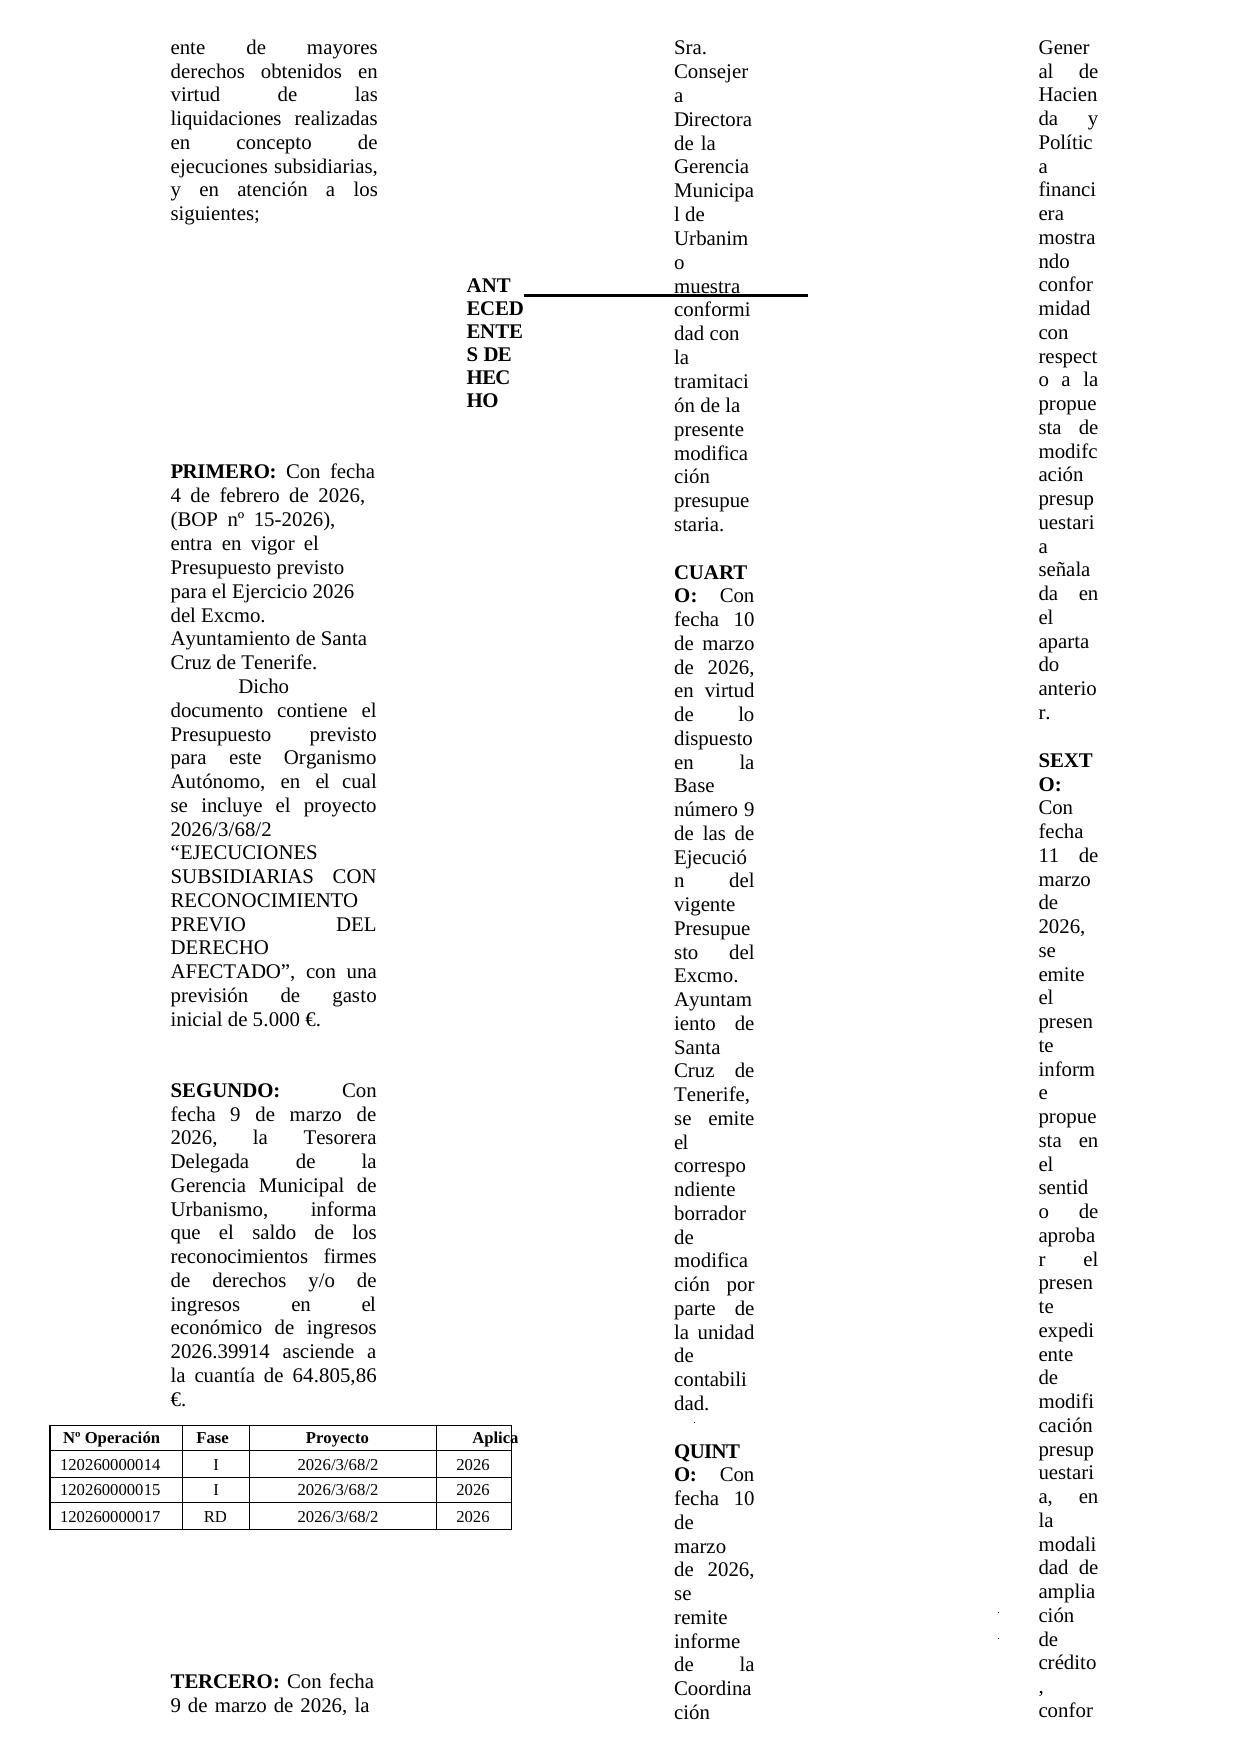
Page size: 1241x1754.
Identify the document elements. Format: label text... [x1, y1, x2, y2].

text Visto el expediente relativo a la aprobación de la modificación presupuestaria nº 1/2026 en la modalidad de Ampliación de Crédito procedente de mayores derechos obtenidos en virtud de las liquidaciones realizadas en concepto de ejecuciones subsidiarias, y en atención a los siguientes; [170, 35, 377, 225]
table_cell 2026/3/68/2 [250, 1478, 436, 1502]
text CUARTO: Con fecha 10 de marzo de 2026, en virtud de lo dispuesto en la Base número 9 de las de Ejecución del vigente Presupuesto del Excmo. Ayuntamiento de Santa Cruz de Tenerife, se emite el correspondiente borrador de modificación por parte de la unidad de contabilidad. [674, 560, 754, 1415]
text conformidad con la tramitación de la presente modificación presupuestaria. [674, 297, 754, 536]
text Sra. Consejera Directora de la Gerencia Municipal de Urbanimo muestra [674, 35, 754, 294]
table_header Nº Operación [51, 1426, 182, 1449]
table_cell 120260000017 [51, 1503, 182, 1529]
table_cell 120260000015 [51, 1478, 182, 1502]
text QUINTO: Con fecha 10 de marzo de 2026, se remite informe de la Coordinación [674, 1439, 754, 1724]
table_cell 2026/3/68/2 [250, 1503, 436, 1529]
table_cell 2026 39914 [437, 1503, 511, 1529]
text General de Hacienda y Política financiera mostrando conformidad con respecto a la propuesta de modifcación presupuestaria señalada en el apartado anterior. [1038, 35, 1098, 724]
table_cell 2026/3/68/2 [250, 1451, 436, 1477]
text Dicho documento contiene el Presupuesto previsto para este Organismo Autónomo, en el cual se incluye el proyecto 2026/3/68/2 “EJECUCIONES SUBSIDIARIAS CON RECONOCIMIENTO PREVIO DEL DERECHO AFECTADO”, con una previsión de gasto inicial de 5.000 €. [170, 674, 376, 1031]
table_cell 120260000014 [51, 1451, 182, 1477]
text SEGUNDO: Con fecha 9 de marzo de 2026, la Tesorera Delegada de la Gerencia Municipal de Urbanismo, informa que el saldo de los reconocimientos firmes de derechos y/o de ingresos en el económico de ingresos 2026.39914 asciende a la cuantía de 64.805,86 €. [170, 1078, 376, 1411]
table_cell 2026 39914 [437, 1478, 511, 1502]
table_header Proyecto [250, 1426, 436, 1449]
table_cell I [183, 1451, 249, 1477]
text ANTECEDENTES DE HECHO [466, 273, 511, 412]
table_cell RD [183, 1503, 249, 1529]
table_header Fase [183, 1426, 249, 1449]
table_cell I [183, 1478, 249, 1502]
table_cell 2026 39914 [437, 1451, 511, 1477]
text TERCERO: Con fecha 9 de marzo de 2026, la [170, 1670, 376, 1718]
text SEXTO: Con fecha 11 de marzo de 2026, se emite el presente informe propuesta en el sentido de aprobar el presente expediente de modificación presupuestaria, en la modalidad de ampliación de crédito, confor [1038, 748, 1098, 1722]
text PRIMERO: Con fecha 4 de febrero de 2026, (BOP nº 15-2026), entra en vigor el Presupuesto previsto para el Ejercicio 2026 del Excmo. Ayuntamiento de Santa Cruz de Tenerife. [170, 460, 376, 674]
table_header Aplicación [437, 1426, 511, 1449]
